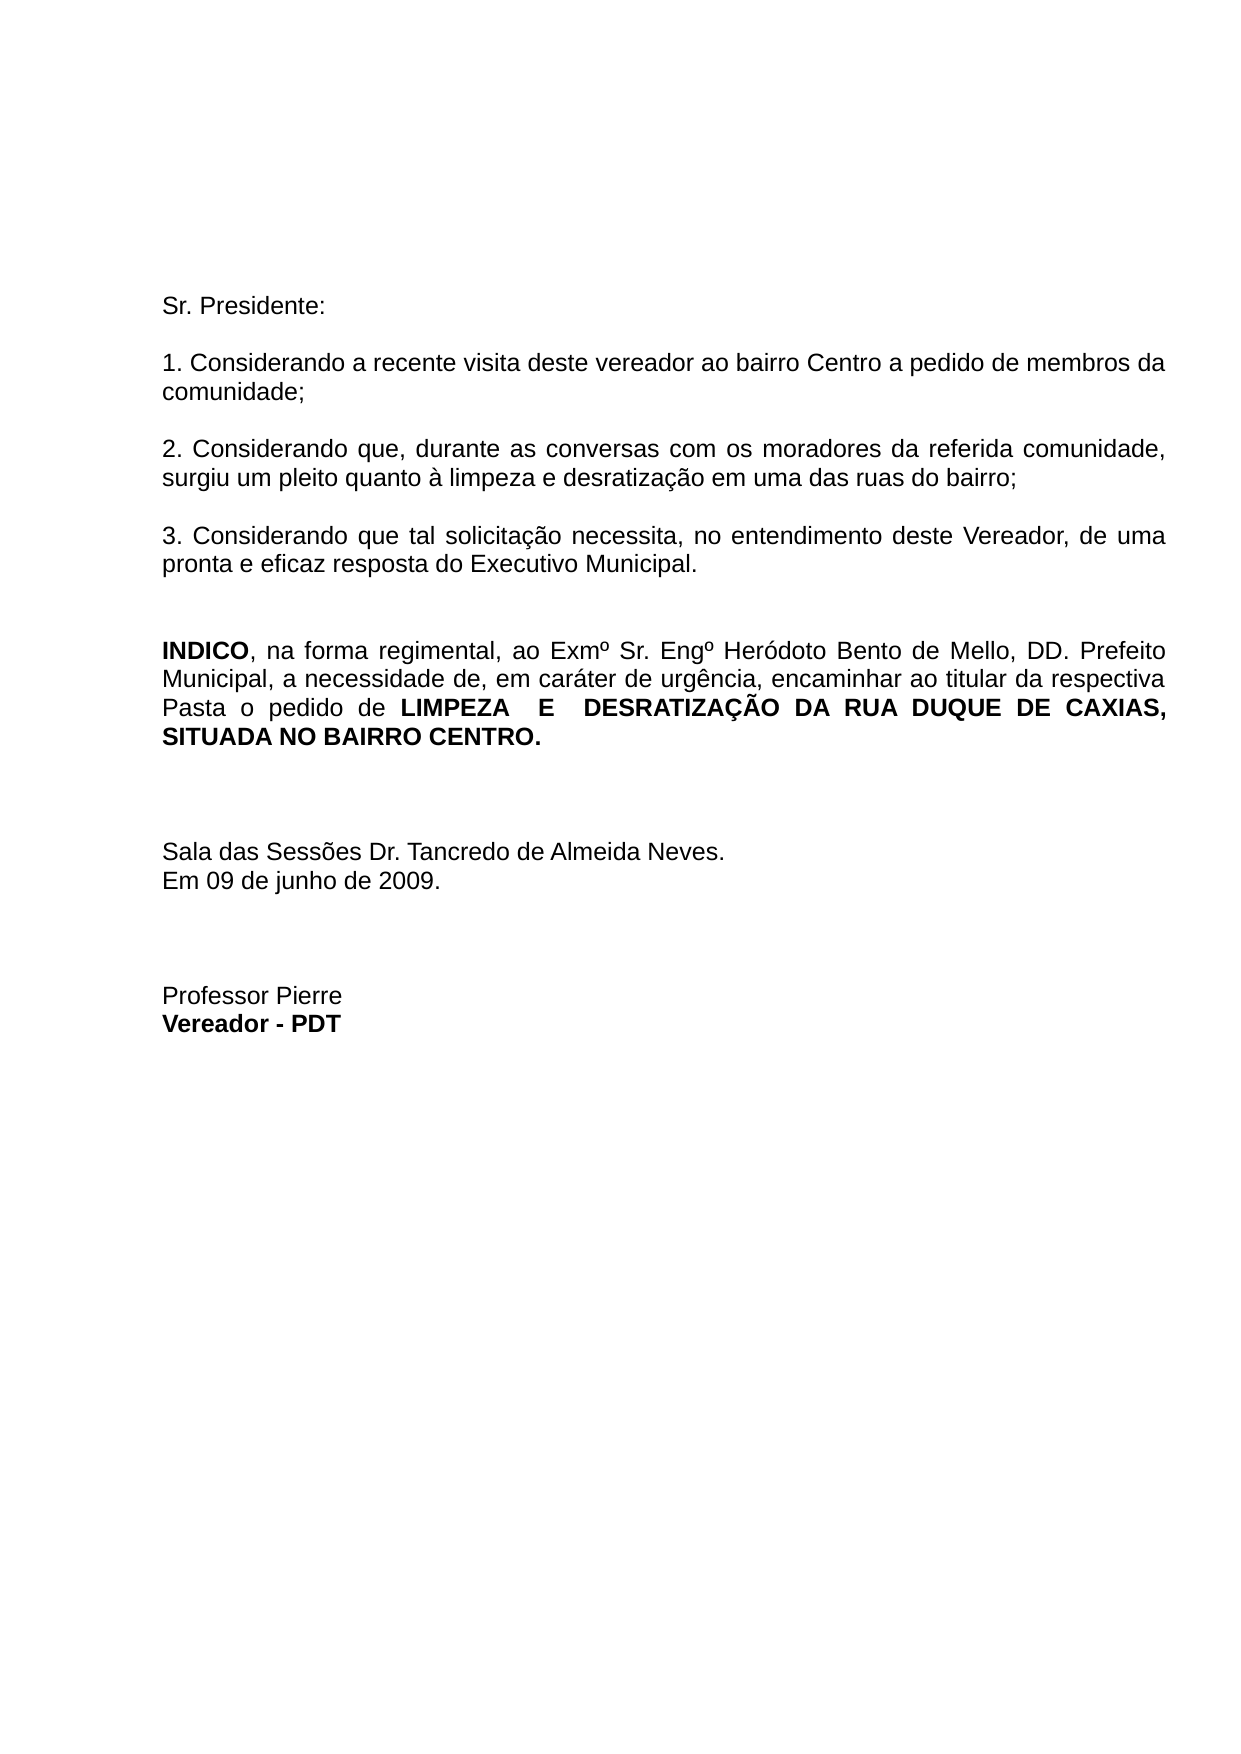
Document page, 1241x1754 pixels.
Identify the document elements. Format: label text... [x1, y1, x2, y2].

text Sr. Presidente: [162, 291, 1167, 319]
text 2. Considerando que, durante as conversas com os moradores da referida comunidade, surgiu um pleito quanto à limpeza e desratização em uma das ruas do bairro; [162, 434, 1167, 492]
text 3. Considerando que tal solicitação necessita, no entendimento deste Vereador, de uma pronta e eficaz resposta do Executivo Municipal. [162, 521, 1167, 578]
text Vereador - PDT [162, 1009, 1167, 1038]
text Professor Pierre [162, 981, 1167, 1009]
text Em 09 de junho de 2009. [162, 866, 1167, 894]
text 1. Considerando a recente visita deste vereador ao bairro Centro a pedido de membros da comunidade; [162, 348, 1167, 406]
text Sala das Sessões Dr. Tancredo de Almeida Neves. [162, 837, 1167, 866]
text INDICO, na forma regimental, ao Exmº Sr. Engº Heródoto Bento de Mello, DD. Prefeito Municipal, a necessidade de, em caráter de urgência, encaminhar ao titular da respectiva Pasta o pedido de LIMPEZA E DESRATIZAÇÃO DA RUA DUQUE DE CAXIAS, SITUADA NO BAIRRO CENTRO. [162, 636, 1167, 751]
